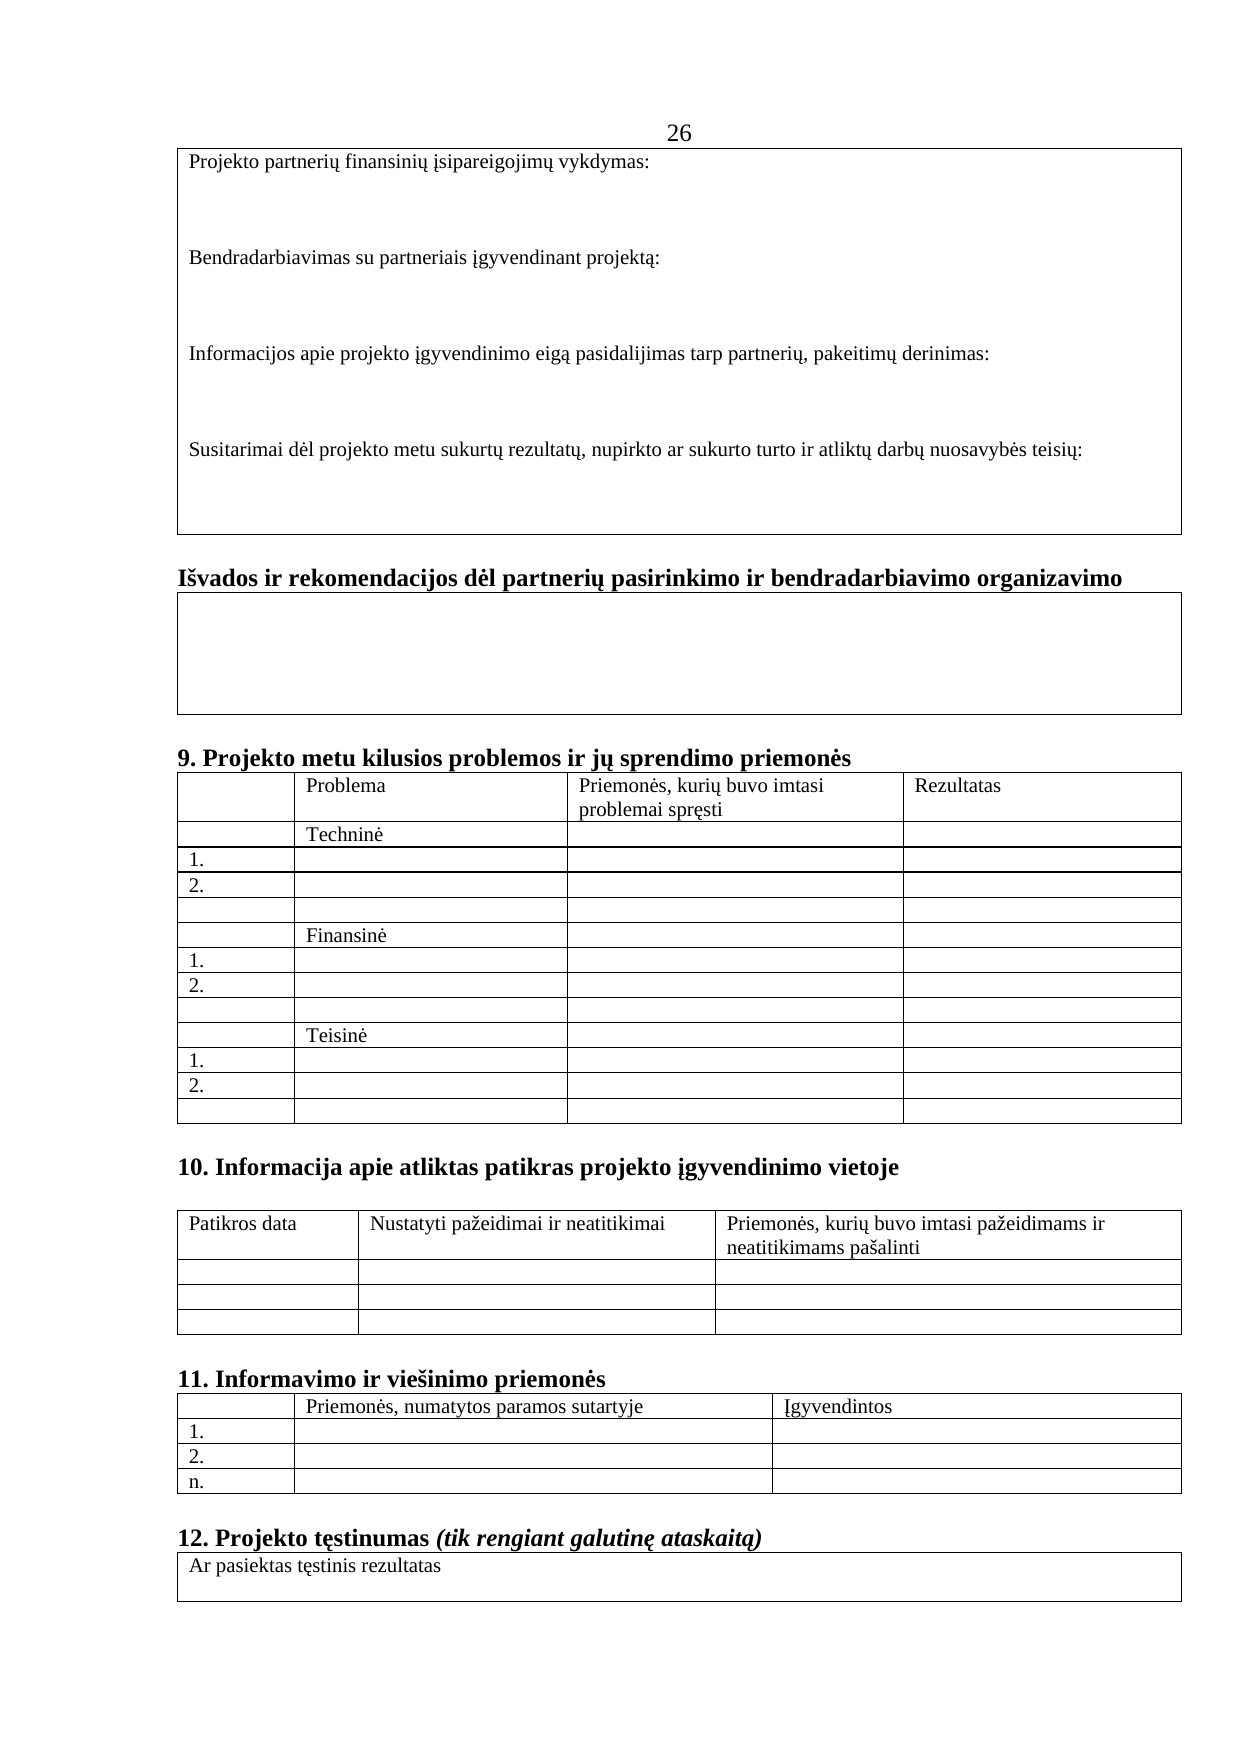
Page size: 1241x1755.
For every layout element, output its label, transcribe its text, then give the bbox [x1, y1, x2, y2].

table_cell 2. [178, 973, 294, 997]
text 10. Informacija apie atliktas patikras projekto įgyvendinimo vietoje [177, 1152, 1181, 1181]
text 11. Informavimo ir viešinimo priemonės [177, 1364, 1181, 1393]
table_cell [178, 998, 294, 1022]
table_cell [295, 1048, 567, 1072]
table_header Priemonės, kurių buvo imtasi problemai spręsti [568, 773, 903, 821]
table_cell [178, 898, 294, 922]
table_header [178, 1394, 294, 1418]
table_cell [359, 1260, 715, 1284]
text 9. Projekto metu kilusios problemos ir jų sprendimo priemonės [177, 743, 1181, 772]
table_cell [773, 1469, 1181, 1493]
table_cell 1. [178, 1419, 294, 1443]
table_header Problema [295, 773, 567, 821]
text Išvados ir rekomendacijos dėl partnerių pasirinkimo ir bendradarbiavimo organizavimo [177, 563, 1181, 592]
table_cell [295, 848, 567, 871]
table_header Priemonės, numatytos paramos sutartyje [295, 1394, 772, 1418]
table_header [178, 773, 294, 821]
table_cell [568, 923, 903, 947]
table_cell [178, 1260, 358, 1284]
table_header Patikros data [178, 1211, 358, 1259]
table_cell 1. [178, 948, 294, 972]
table_cell [178, 1310, 358, 1334]
table_cell [568, 898, 903, 922]
table_cell [568, 822, 903, 846]
table_cell [359, 1310, 715, 1334]
table_cell [904, 923, 1181, 947]
table_cell [568, 1099, 903, 1122]
table_cell Finansinė [295, 923, 567, 947]
table_cell [773, 1419, 1181, 1443]
table_cell [716, 1260, 1181, 1284]
table_cell [568, 1048, 903, 1072]
table_header Ar pasiektas tęstinis rezultatas [178, 1553, 1181, 1601]
table_cell [568, 1023, 903, 1047]
table_cell 1. [178, 1048, 294, 1072]
table_cell [178, 822, 294, 846]
table_cell [568, 948, 903, 972]
text 12. Projekto tęstinumas (tik rengiant galutinę ataskaitą) [177, 1523, 1181, 1552]
table_cell [295, 948, 567, 972]
table_cell [295, 873, 567, 897]
table_cell 2. [178, 873, 294, 897]
table_cell [904, 822, 1181, 846]
table_header Įgyvendintos [773, 1394, 1181, 1418]
table_header Rezultatas [904, 773, 1181, 821]
table_cell [904, 1023, 1181, 1047]
table_cell n. [178, 1469, 294, 1493]
table_cell [568, 848, 903, 871]
table_header Projekto partnerių finansinių įsipareigojimų vykdymas: Bendradarbiavimas su partneriais įgyvendinant projektą: Informacijos apie projekto įgyvendinimo eigą pasidalijimas tarp partnerių, pakeitimų derinimas: Susitarimai dėl projekto metu sukurtų rezultatų, nupirkto ar sukurto turto ir atliktų darbų nuosavybės teisių: [178, 149, 1181, 534]
table_cell [295, 998, 567, 1022]
table_cell [295, 973, 567, 997]
table_cell [295, 1419, 772, 1443]
table_cell [295, 1099, 567, 1122]
table_cell [568, 1073, 903, 1097]
table_cell [904, 948, 1181, 972]
table_cell [904, 998, 1181, 1022]
table_cell [904, 898, 1181, 922]
table_cell 2. [178, 1444, 294, 1468]
table_cell [716, 1285, 1181, 1309]
table_cell [904, 873, 1181, 897]
table_header Nustatyti pažeidimai ir neatitikimai [359, 1211, 715, 1259]
table_cell [295, 1073, 567, 1097]
table_cell [178, 1023, 294, 1047]
table_cell [295, 1444, 772, 1468]
table_cell [904, 848, 1181, 871]
table_cell [904, 1048, 1181, 1072]
table_cell [904, 1073, 1181, 1097]
table_cell [904, 1099, 1181, 1122]
table_cell 2. [178, 1073, 294, 1097]
table_cell 1. [178, 848, 294, 871]
table_cell Techninė [295, 822, 567, 846]
table_header [178, 593, 1181, 713]
table_cell [568, 998, 903, 1022]
table_cell [359, 1285, 715, 1309]
table_cell [178, 923, 294, 947]
table_header Priemonės, kurių buvo imtasi pažeidimams ir neatitikimams pašalinti [716, 1211, 1181, 1259]
table_cell [178, 1285, 358, 1309]
table_cell [716, 1310, 1181, 1334]
table_cell [904, 973, 1181, 997]
table_cell [773, 1444, 1181, 1468]
table_cell [568, 973, 903, 997]
table_cell [295, 1469, 772, 1493]
table_cell [568, 873, 903, 897]
table_cell [178, 1099, 294, 1122]
table_cell Teisinė [295, 1023, 567, 1047]
table_cell [295, 898, 567, 922]
